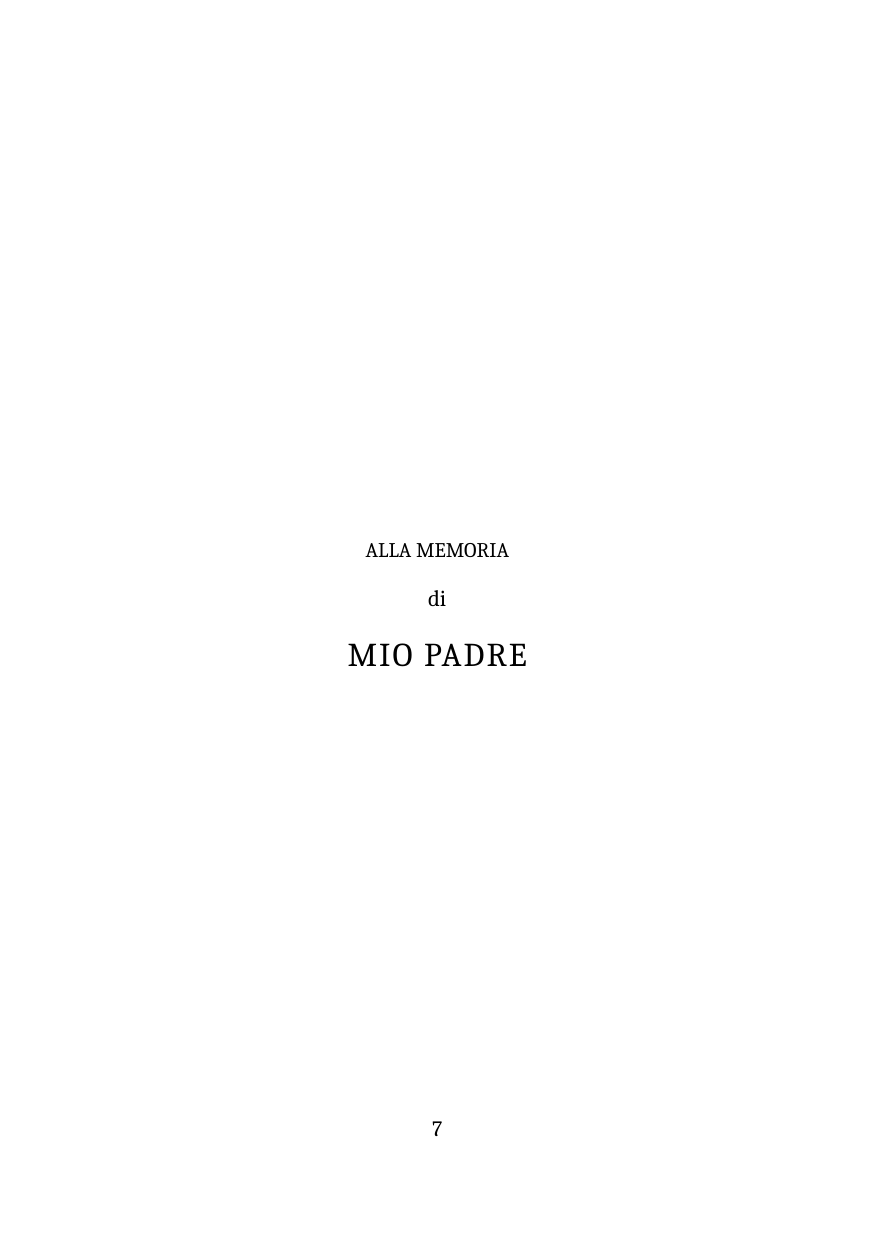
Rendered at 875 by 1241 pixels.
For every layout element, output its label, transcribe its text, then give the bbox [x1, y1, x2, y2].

title di [201, 586, 673, 612]
title MIO PADRE [201, 636, 673, 674]
title ALLA MEMORIA [201, 538, 673, 562]
